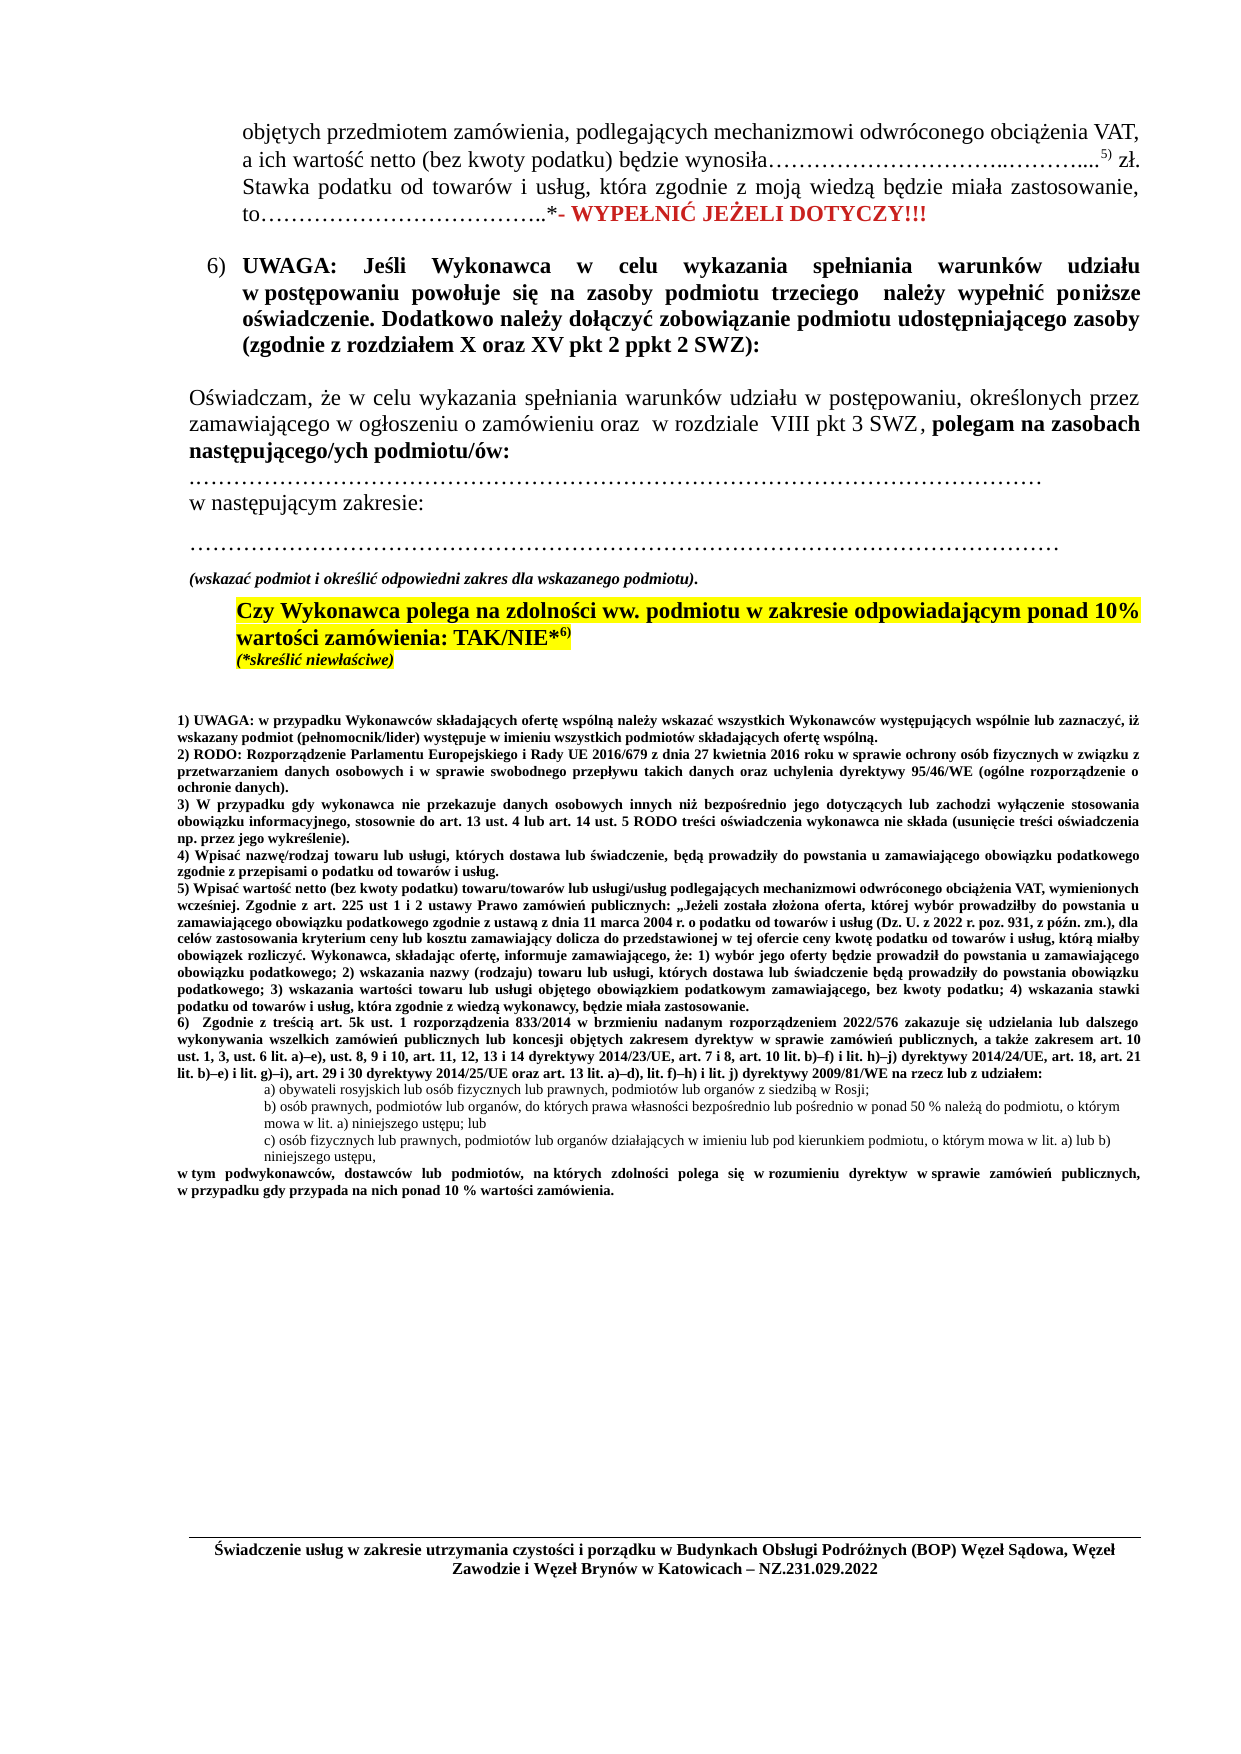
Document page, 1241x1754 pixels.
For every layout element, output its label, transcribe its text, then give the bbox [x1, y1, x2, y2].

list UWAGA: Jeśli Wykonawca w celu wykazania spełniania warunków udziału w postępowaniu powołuje się na zasoby podmiotu trzeciego należy wypełnić poniższe oświadczenie. Dodatkowo należy dołączyć zobowiązanie podmiotu udostępniającego zasoby (zgodnie z rozdziałem X oraz XV pkt 2 ppkt 2 SWZ): [207, 252, 1141, 358]
list b) osób prawnych, podmiotów lub organów, do których prawa własności bezpośrednio lub pośrednio w ponad 50 % należą do podmiotu, o którym mowa w lit. a) niniejszego ustępu; lub [226, 1098, 1141, 1131]
list w tym podwykonawców, dostawców lub podmiotów, na których zdolności polega się w rozumieniu dyrektyw w sprawie zamówień publicznych, w przypadku gdy przypada na nich ponad 10 % wartości zamówienia. [177, 1165, 1141, 1198]
list 5) Wpisać wartość netto (bez kwoty podatku) towaru/towarów lub usługi/usług podlegających mechanizmowi odwróconego obciążenia VAT, wymienionych wcześniej. Zgodnie z art. 225 ust 1 i 2 ustawy Prawo zamówień publicznych: „Jeżeli została złożona oferta, której wybór prowadziłby do powstania u zamawiającego obowiązku podatkowego zgodnie z ustawą z dnia 11 marca 2004 r. o podatku od towarów i usług (Dz. U. z 2022 r. poz. 931, z późn. zm.), dla celów zastosowania kryterium ceny lub kosztu zamawiający dolicza do przedstawionej w tej ofercie ceny kwotę podatku od towarów i usług, którą miałby obowiązek rozliczyć. Wykonawca, składając ofertę, informuje zamawiającego, że: 1) wybór jego oferty będzie prowadził do powstania u zamawiającego obowiązku podatkowego; 2) wskazania nazwy (rodzaju) towaru lub usługi, których dostawa lub świadczenie będą prowadziły do powstania obowiązku podatkowego; 3) wskazania wartości towaru lub usługi objętego obowiązkiem podatkowym zamawiającego, bez kwoty podatku; 4) wskazania stawki podatku od towarów i usług, która zgodnie z wiedzą wykonawcy, będzie miała zastosowanie. [177, 880, 1141, 1014]
text w następującym zakresie: [189, 489, 1141, 516]
list 3) W przypadku gdy wykonawca nie przekazuje danych osobowych innych niż bezpośrednio jego dotyczących lub zachodzi wyłączenie stosowania obowiązku informacyjnego, stosownie do art. 13 ust. 4 lub art. 14 ust. 5 RODO treści oświadczenia wykonawca nie składa (usunięcie treści oświadczenia np. przez jego wykreślenie). [177, 796, 1141, 846]
list objętych przedmiotem zamówienia, podlegających mechanizmowi odwróconego obciążenia VAT, a ich wartość netto (bez kwoty podatku) będzie wynosiła…………………………..………....5) zł. Stawka podatku od towarów i usług, która zgodnie z moją wiedzą będzie miała zastosowanie, to………………………………..*- WYPEŁNIĆ JEŻELI DOTYCZY!!! [207, 118, 1141, 226]
text Czy Wykonawca polega na zdolności ww. podmiotu w zakresie odpowiadającym ponad 10% wartości zamówienia: TAK/NIE*6) [236, 597, 1141, 650]
list 1) UWAGA: w przypadku Wykonawców składających ofertę wspólną należy wskazać wszystkich Wykonawców występujących wspólnie lub zaznaczyć, iż wskazany podmiot (pełnomocnik/lider) występuje w imieniu wszystkich podmiotów składających ofertę wspólną. [177, 712, 1141, 746]
list c) osób fizycznych lub prawnych, podmiotów lub organów działających w imieniu lub pod kierunkiem podmiotu, o którym mowa w lit. a) lub b) niniejszego ustępu, [226, 1131, 1141, 1165]
list 2) RODO: Rozporządzenie Parlamentu Europejskiego i Rady UE 2016/679 z dnia 27 kwietnia 2016 roku w sprawie ochrony osób fizycznych w związku z przetwarzaniem danych osobowych i w sprawie swobodnego przepływu takich danych oraz uchylenia dyrektywy 95/46/WE (ogólne rozporządzenie o ochronie danych). [177, 746, 1141, 796]
text .………………………………………………………………………………………………… [153, 463, 1141, 489]
text (wskazać podmiot i określić odpowiedni zakres dla wskazanego podmiotu). [189, 568, 1141, 588]
list 6) Zgodnie z treścią art. 5k ust. 1 rozporządzenia 833/2014 w brzmieniu nadanym rozporządzeniem 2022/576 zakazuje się udzielania lub dalszego wykonywania wszelkich zamówień publicznych lub koncesji objętych zakresem dyrektyw w sprawie zamówień publicznych, a także zakresem art. 10 ust. 1, 3, ust. 6 lit. a)–e), ust. 8, 9 i 10, art. 11, 12, 13 i 14 dyrektywy 2014/23/UE, art. 7 i 8, art. 10 lit. b)–f) i lit. h)–j) dyrektywy 2014/24/UE, art. 18, art. 21 lit. b)–e) i lit. g)–i), art. 29 i 30 dyrektywy 2014/25/UE oraz art. 13 lit. a)–d), lit. f)–h) i lit. j) dyrektywy 2009/81/WE na rzecz lub z udziałem: [177, 1014, 1141, 1081]
text Oświadczam, że w celu wykazania spełniania warunków udziału w postępowaniu, określonych przez zamawiającego w ogłoszeniu o zamówieniu oraz w rozdziale VIII pkt 3 SWZ, polegam na zasobach następującego/ych podmiotu/ów: [153, 384, 1141, 463]
list a) obywateli rosyjskich lub osób fizycznych lub prawnych, podmiotów lub organów z siedzibą w Rosji; [226, 1081, 1141, 1098]
text (*skreślić niewłaściwe) [236, 650, 1141, 669]
text …………………………………………………………………………………………………… [189, 529, 1141, 555]
list 4) Wpisać nazwę/rodzaj towaru lub usługi, których dostawa lub świadczenie, będą prowadziły do powstania u zamawiającego obowiązku podatkowego zgodnie z przepisami o podatku od towarów i usług. [177, 846, 1141, 880]
